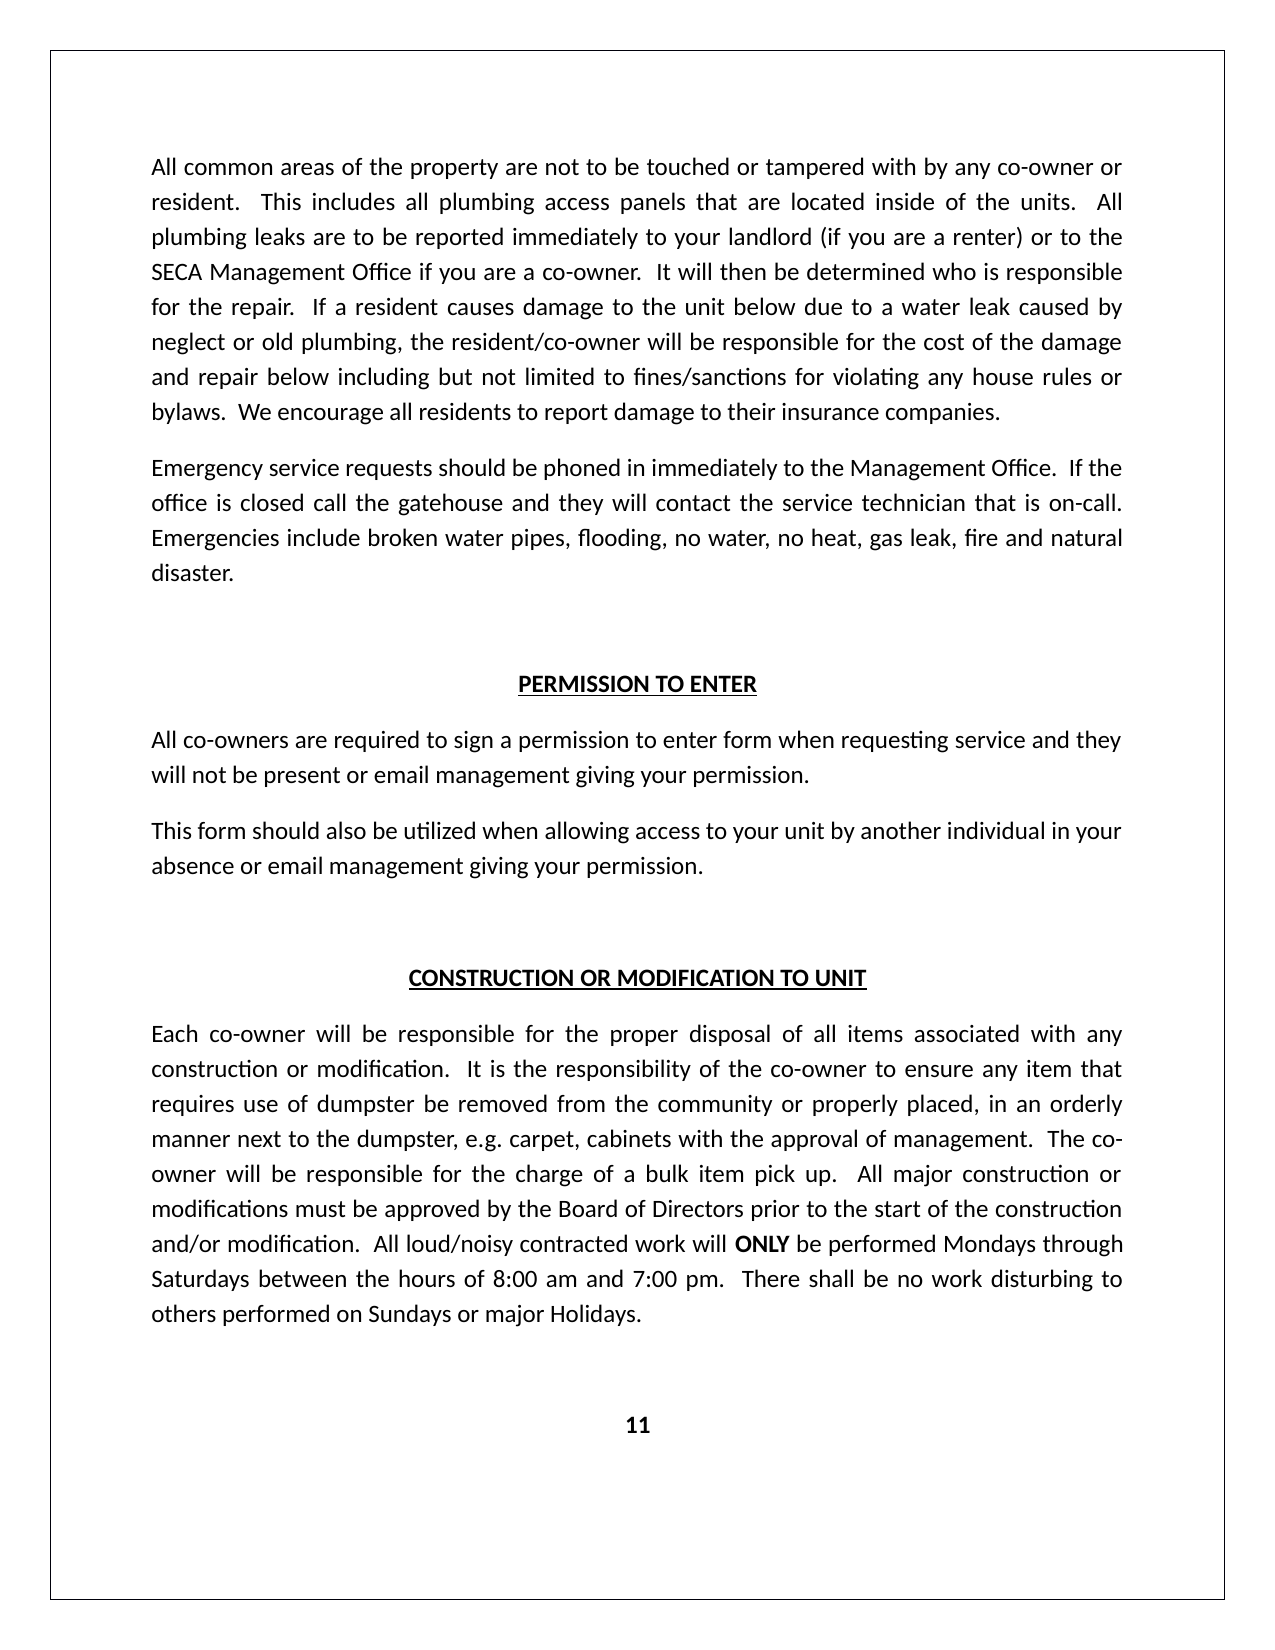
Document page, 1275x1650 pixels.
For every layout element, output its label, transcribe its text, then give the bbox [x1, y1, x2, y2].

list All co-owners are required to sign a permission to enter form when requesting service and they will not be present or email management giving your permission. [151, 724, 1124, 790]
list This form should also be utilized when allowing access to your unit by another individual in your absence or email management giving your permission. [151, 815, 1124, 881]
list PERMISSION TO ENTER [151, 668, 1124, 699]
list Each co-owner will be responsible for the proper disposal of all items associated with any construction or modification. It is the responsibility of the co-owner to ensure any item that requires use of dumpster be removed from the community or properly placed, in an orderly manner next to the dumpster, e.g. carpet, cabinets with the approval of management. The co-owner will be responsible for the charge of a bulk item pick up. All major construction or modifications must be approved by the Board of Directors prior to the start of the construction and/or modification. All loud/noisy contracted work will ONLY be performed Mondays through Saturdays between the hours of 8:00 am and 7:00 pm. There shall be no work disturbing to others performed on Sundays or major Holidays. [151, 1018, 1124, 1328]
list 11 [151, 1409, 1124, 1440]
list Emergency service requests should be phoned in immediately to the Management Office. If the office is closed call the gatehouse and they will contact the service technician that is on-call. Emergencies include broken water pipes, flooding, no water, no heat, gas leak, fire and natural disaster. [151, 452, 1124, 587]
list CONSTRUCTION OR MODIFICATION TO UNIT [151, 962, 1124, 992]
list All common areas of the property are not to be touched or tampered with by any co-owner or resident. This includes all plumbing access panels that are located inside of the units. All plumbing leaks are to be reported immediately to your landlord (if you are a renter) or to the SECA Management Office if you are a co-owner. It will then be determined who is responsible for the repair. If a resident causes damage to the unit below due to a water leak caused by neglect or old plumbing, the resident/co-owner will be responsible for the cost of the damage and repair below including but not limited to fines/sanctions for violating any house rules or bylaws. We encourage all residents to report damage to their insurance companies. [151, 151, 1124, 427]
